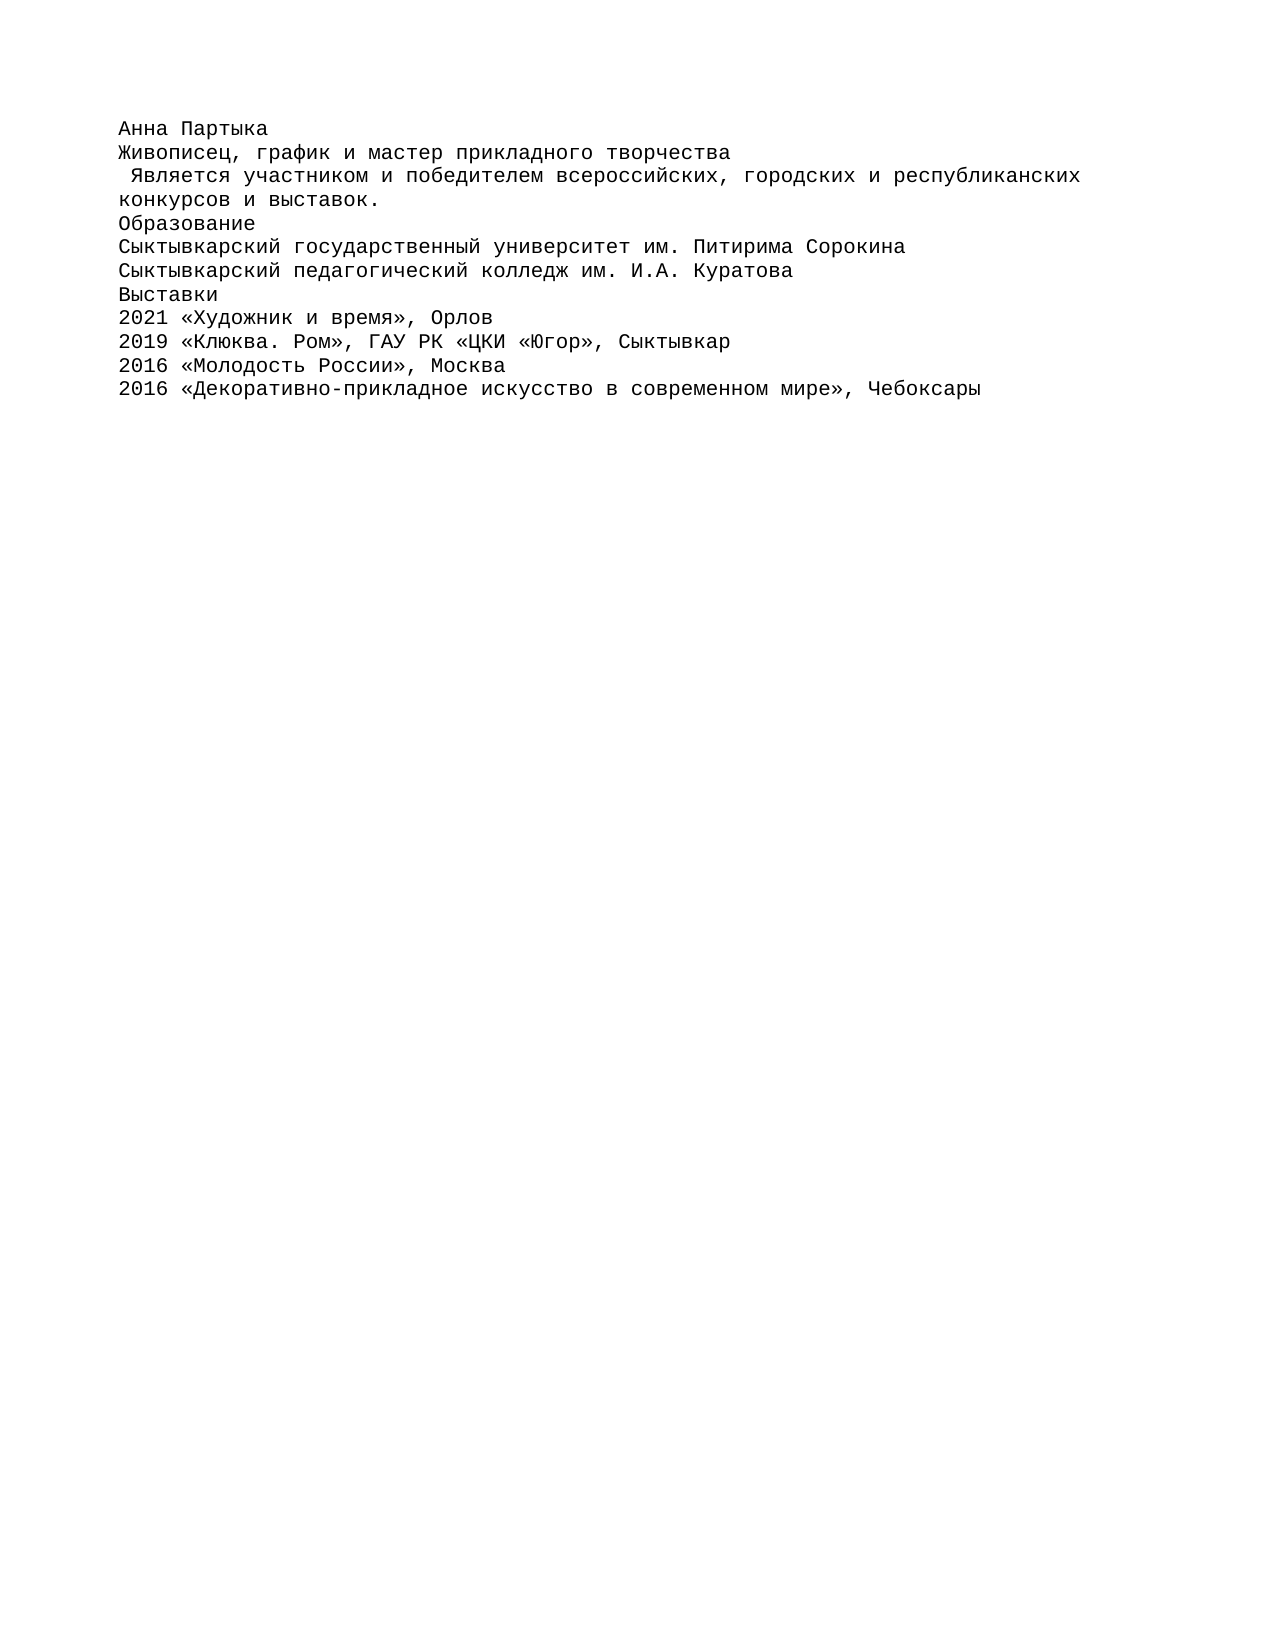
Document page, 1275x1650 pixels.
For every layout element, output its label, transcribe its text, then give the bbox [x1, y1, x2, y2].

text Выставки [118, 284, 1157, 307]
text Анна Партыка [118, 118, 1157, 142]
text Образование [118, 213, 1157, 236]
text Сыктывкарский педагогический колледж им. И.А. Куратова [118, 260, 1157, 284]
text 2016 «Декоративно-прикладное искусство в современном мире», Чебоксары [118, 378, 1157, 402]
text 2021 «Художник и время», Орлов [118, 307, 1157, 331]
text Является участником и победителем всероссийских, городских и республиканских конкурсов и выставок. [118, 165, 1157, 213]
text Сыктывкарский государственный университет им. Питирима Сорокина [118, 236, 1157, 260]
text Живописец, график и мастер прикладного творчества [118, 142, 1157, 165]
text 2016 «Молодость России», Москва [118, 354, 1157, 378]
text 2019 «Клюква. Ром», ГАУ РК «ЦКИ «Югор», Сыктывкар [118, 331, 1157, 354]
